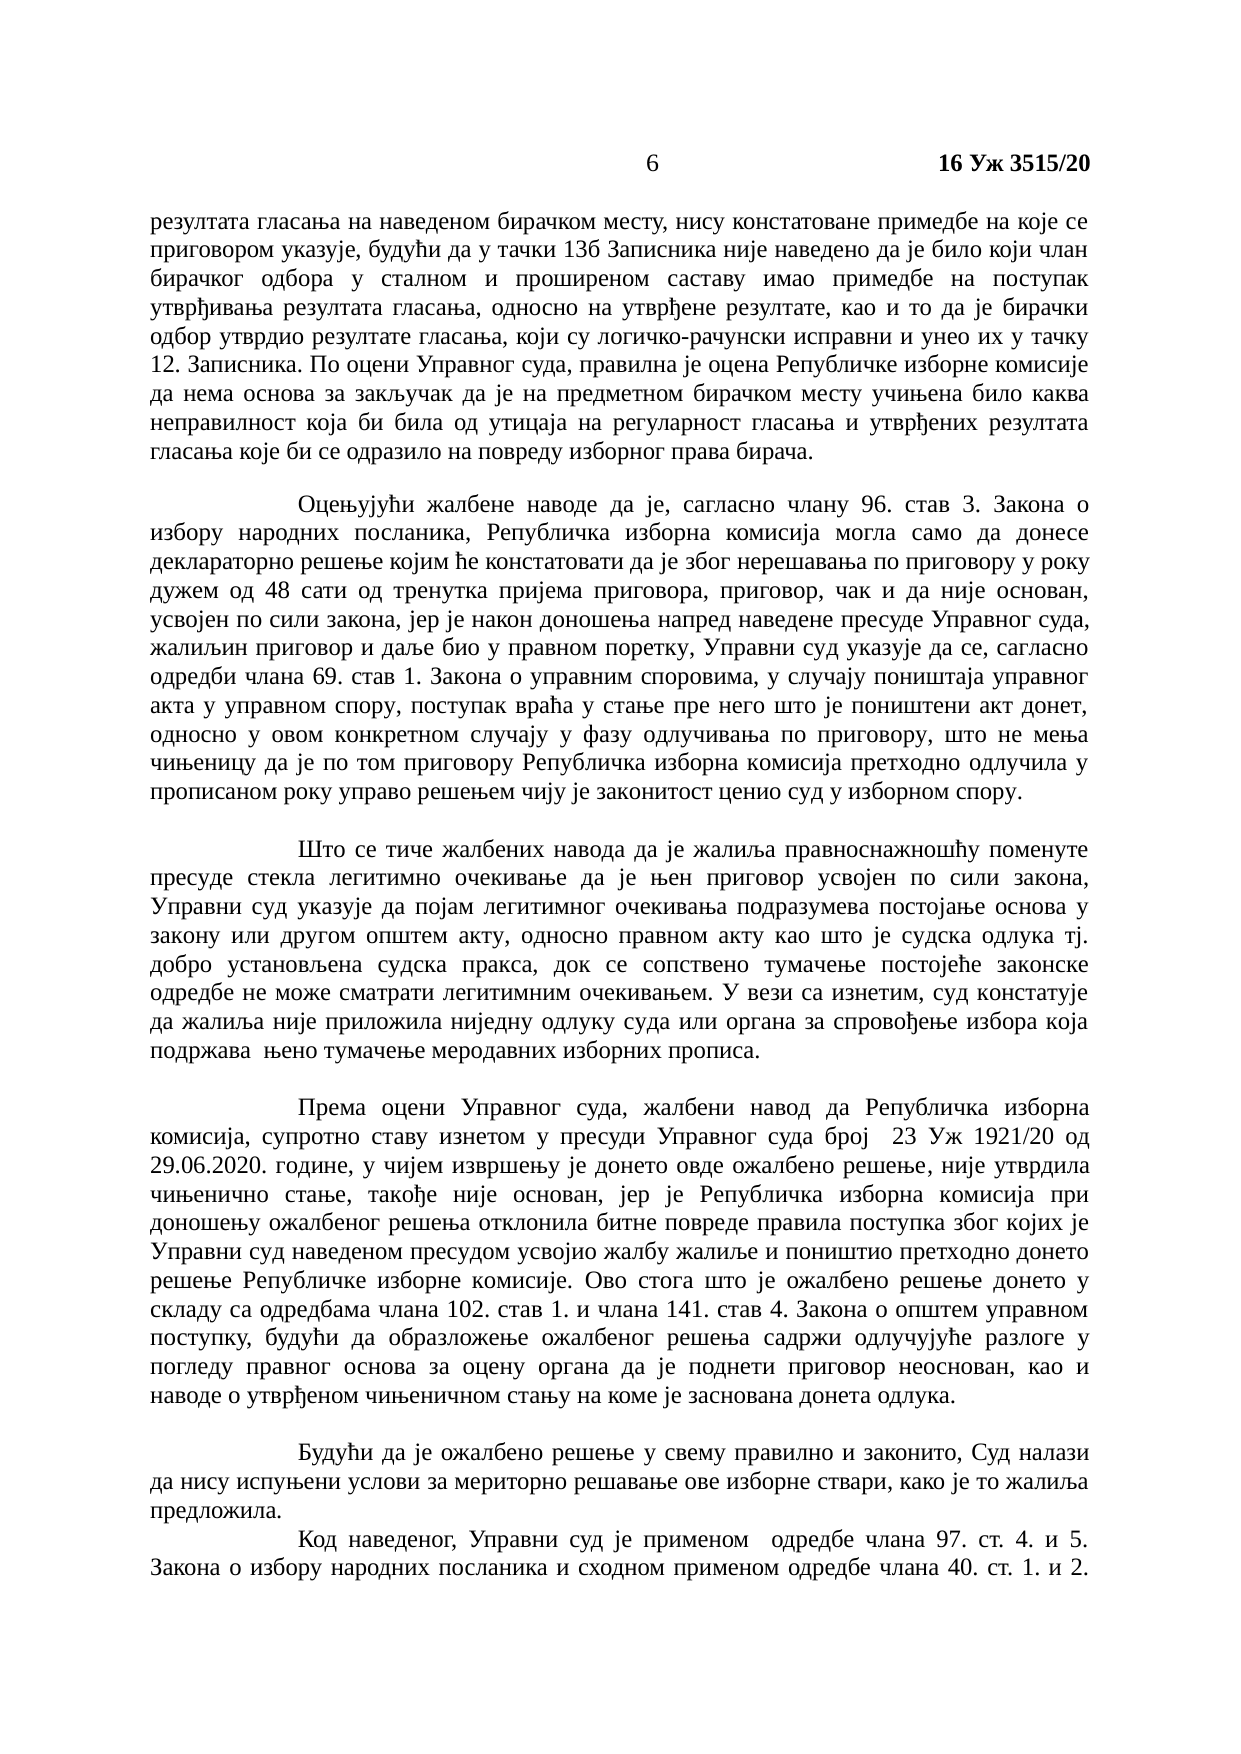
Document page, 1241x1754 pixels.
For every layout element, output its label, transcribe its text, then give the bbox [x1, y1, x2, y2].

text резултата гласања на наведеном бирачком месту, нису констатоване примедбе на које се приговором указује, будући да у тачки 13б Записника није наведено да је било који члан бирачког одбора у сталном и проширеном саставу имао примедбе на поступак утврђивања резултата гласања, односно на утврђене резултате, као и то да је бирачки одбор утврдио резултате гласања, који су логичко-рачунски исправни и унео их у тачку 12. Записника. По оцени Управног суда, правилна је оцена Републичке изборне комисије да нема основа за закључак да је на предметном бирачком месту учињена било каква неправилност која би била од утицаја на регуларност гласања и утврђених резултата гласања које би се одразило на повреду изборног права бирача. [150, 206, 1090, 464]
text Што се тиче жалбених навода да је жалиља правноснажношћу поменуте пресуде стекла легитимно очекивање да је њен приговор усвојен по сили закона, Управни суд указује да појам легитимног очекивања подразумева постојање основа у закону или другом општем акту, односно правном акту као што је судска одлука тј. добро установљена судска пракса, док се сопствено тумачење постојеће законске одредбе не може сматрати легитимним очекивањем. У вези са изнетим, суд констатује да жалиља није приложила ниједну одлуку суда или органа за спровођење избора која подржава њено тумачење меродавних изборних прописа. [150, 834, 1090, 1064]
text Код наведеног, Управни суд је применом одредбе члана 97. ст. 4. и 5. Закона о избору народних посланика и сходном применом одредбе члана 40. ст. 1. и 2. [150, 1524, 1090, 1581]
text Оцењујући жалбене наводе да је, сагласно члану 96. став 3. Закона о избору народних посланика, Републичка изборна комисија могла само да донесе деклараторно решење којим ће констатовати да је због нерешавања по приговору у року дужем од 48 сати од тренутка пријема приговора, приговор, чак и да није основан, усвојен по сили закона, јер је након доношења напред наведене пресуде Управног суда, жалиљин приговор и даље био у правном поретку, Управни суд указује да се, сагласно одредби члана 69. став 1. Закона о управним споровима, у случају поништаја управног акта у управном спору, поступак враћа у стање пре него што је поништени акт донет, односно у овом конкретном случају у фазу одлучивања по приговору, што не мења чињеницу да је по том приговору Републичка изборна комисија претходно одлучила у прописаном року управо решењем чију је законитост ценио суд у изборном спору. [150, 489, 1090, 805]
text Будући да је ожалбено решење у свему правилно и законито, Суд налази да нису испуњени услови за мериторно решавање ове изборне ствари, како је то жалиља предложила. [150, 1437, 1090, 1524]
text Према оцени Управног суда, жалбени навод да Републичка изборна комисија, супротно ставу изнетом у пресуди Управног суда број 23 Уж 1921/20 од 29.06.2020. године, у чијем извршењу је донето овде ожалбено решење, није утврдила чињенично стање, такође није основан, јер је Републичка изборна комисија при доношењу ожалбеног решења отклонила битне повреде правила поступка због којих је Управни суд наведеном пресудом усвојио жалбу жалиље и поништио претходно донето решење Републичке изборне комисије. Ово стога што је ожалбено решење донето у складу са одредбама члана 102. став 1. и члана 141. став 4. Закона о општем управном поступку, будући да образложење ожалбеног решења садржи одлучујуће разлоге у погледу правног основа за оцену органа да је поднети приговор неоснован, као и наводе о утврђеном чињеничном стању на коме је заснована донета одлука. [150, 1092, 1090, 1409]
